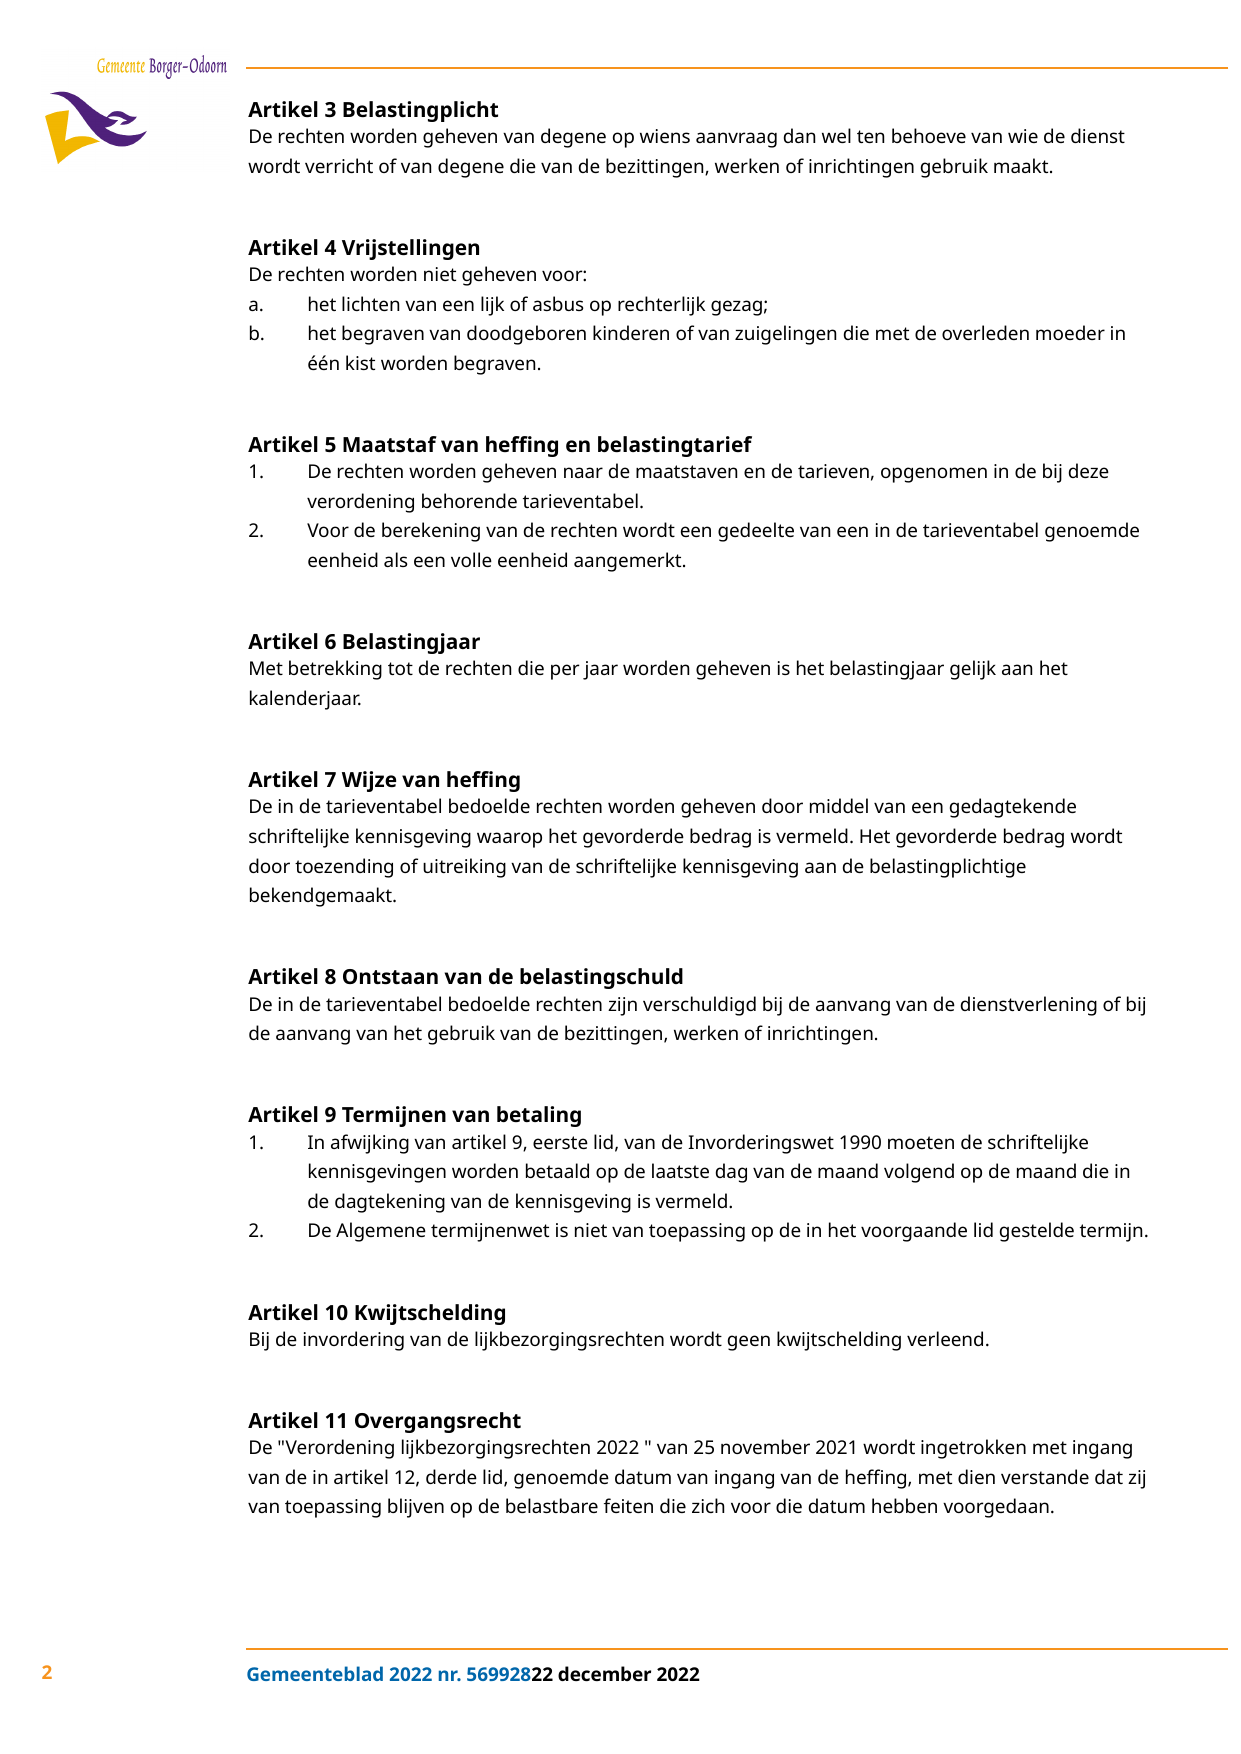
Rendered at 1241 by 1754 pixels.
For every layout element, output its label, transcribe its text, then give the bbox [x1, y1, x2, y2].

list Voor de berekening van de rechten wordt een gedeelte van een in de tarieventabel genoemde eenheid als een volle eenheid aangemerkt. [248, 518, 1152, 573]
text Artikel 4 Vrijstellingen [248, 233, 1152, 261]
text Artikel 3 Belastingplicht [248, 95, 1152, 123]
text Artikel 10 Kwijtschelding [248, 1298, 1152, 1326]
text Artikel 11 Overgangsrecht [248, 1406, 1152, 1434]
list In afwijking van artikel 9, eerste lid, van de Invorderingswet 1990 moeten de schriftelijke kennisgevingen worden betaald op de laatste dag van de maand volgend op de maand die in de dagtekening van de kennisgeving is vermeld. [248, 1129, 1152, 1214]
text Artikel 7 Wijze van heffing [248, 765, 1152, 794]
text Artikel 5 Maatstaf van heffing en belastingtarief [248, 430, 1152, 458]
list De rechten worden geheven naar de maatstaven en de tarieven, opgenomen in de bij deze verordening behorende tarieventabel. [248, 458, 1152, 514]
text De rechten worden geheven van degene op wiens aanvraag dan wel ten behoeve van wie de dienst wordt verricht of van degene die van de bezittingen, werken of inrichtingen gebruik maakt. [248, 123, 1152, 178]
text De in de tarieventabel bedoelde rechten worden geheven door middel van een gedagtekende schriftelijke kennisgeving waarop het gevorderde bedrag is vermeld. Het gevorderde bedrag wordt door toezending of uitreiking van de schriftelijke kennisgeving aan de belastingplichtige bekendgemaakt. [248, 794, 1152, 908]
list het lichten van een lijk of asbus op rechterlijk gezag; [248, 291, 1152, 317]
text Artikel 8 Ontstaan van de belastingschuld [248, 962, 1152, 991]
text Bij de invordering van de lijkbezorgingsrechten wordt geen kwijtschelding verleend. [248, 1326, 1152, 1352]
text Artikel 9 Termijnen van betaling [248, 1100, 1152, 1129]
text Artikel 6 Belastingjaar [248, 627, 1152, 656]
text Met betrekking tot de rechten die per jaar worden geheven is het belastingjaar gelijk aan het kalenderjaar. [248, 656, 1152, 711]
text De in de tarieventabel bedoelde rechten zijn verschuldigd bij de aanvang van de dienstverlening of bij de aanvang van het gebruik van de bezittingen, werken of inrichtingen. [248, 991, 1152, 1046]
list het begraven van doodgeboren kinderen of van zuigelingen die met de overleden moeder in één kist worden begraven. [248, 320, 1152, 376]
text De "Verordening lijkbezorgingsrechten 2022 " van 25 november 2021 wordt ingetrokken met ingang van de in artikel 12, derde lid, genoemde datum van ingang van de heffing, met dien verstande dat zij van toepassing blijven op de belastbare feiten die zich voor die datum hebben voorgedaan. [248, 1434, 1152, 1519]
list De Algemene termijnenwet is niet van toepassing op de in het voorgaande lid gestelde termijn. [248, 1218, 1152, 1243]
text De rechten worden niet geheven voor: [248, 261, 1152, 287]
picture [41, 47, 231, 172]
